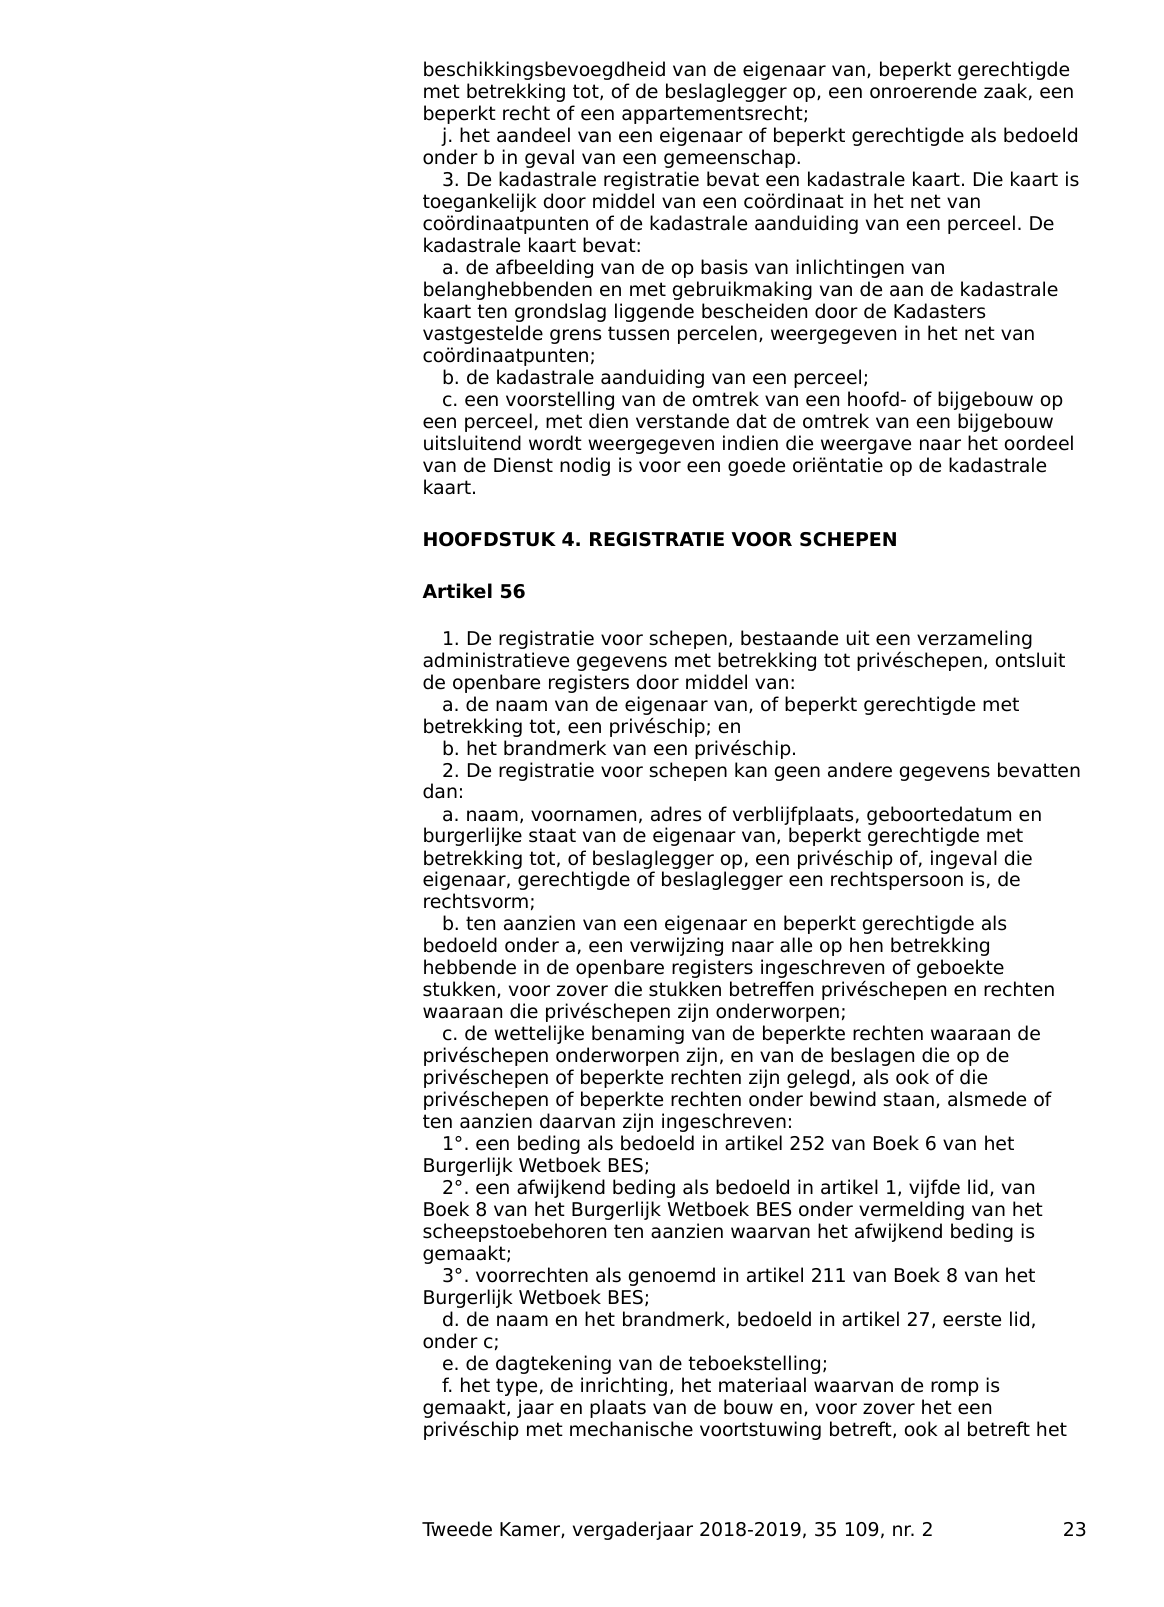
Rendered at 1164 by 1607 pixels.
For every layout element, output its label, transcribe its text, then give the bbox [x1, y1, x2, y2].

text a. de afbeelding van de op basis van inlichtingen van belanghebbenden en met gebruikmaking van de aan de kadastrale kaart ten grondslag liggende bescheiden door de Kadasters vastgestelde grens tussen percelen, weergegeven in het net van coördinaatpunten; [422, 257, 1087, 367]
text 3. De kadastrale registratie bevat een kadastrale kaart. Die kaart is toegankelijk door middel van een coördinaat in het net van coördinaatpunten of de kadastrale aanduiding van een perceel. De kadastrale kaart bevat: [422, 169, 1087, 257]
text c. een voorstelling van de omtrek van een hoofd- of bijgebouw op een perceel, met dien verstande dat de omtrek van een bijgebouw uitsluitend wordt weergegeven indien die weergave naar het oordeel van de Dienst nodig is voor een goede oriëntatie op de kadastrale kaart. [422, 389, 1087, 499]
text 2. De registratie voor schepen kan geen andere gegevens bevatten dan: [422, 759, 1087, 803]
text a. de naam van de eigenaar van, of beperkt gerechtigde met betrekking tot, een privéschip; en [422, 693, 1087, 737]
text j. het aandeel van een eigenaar of beperkt gerechtigde als bedoeld onder b in geval van een gemeenschap. [422, 125, 1087, 169]
text b. ten aanzien van een eigenaar en beperkt gerechtigde als bedoeld onder a, een verwijzing naar alle op hen betrekking hebbende in de openbare registers ingeschreven of geboekte stukken, voor zover die stukken betreffen privéschepen en rechten waaraan die privéschepen zijn onderworpen; [422, 913, 1087, 1023]
text 1. De registratie voor schepen, bestaande uit een verzameling administratieve gegevens met betrekking tot privéschepen, ontsluit de openbare registers door middel van: [422, 628, 1087, 693]
text beschikkingsbevoegdheid van de eigenaar van, beperkt gerechtigde met betrekking tot, of de beslaglegger op, een onroerende zaak, een beperkt recht of een appartementsrecht; [422, 59, 1087, 125]
text b. de kadastrale aanduiding van een perceel; [422, 367, 1087, 389]
text 2°. een afwijkend beding als bedoeld in artikel 1, vijfde lid, van Boek 8 van het Burgerlijk Wetboek BES onder vermelding van het scheepstoebehoren ten aanzien waarvan het afwijkend beding is gemaakt; [422, 1177, 1087, 1265]
text 3°. voorrechten als genoemd in artikel 211 van Boek 8 van het Burgerlijk Wetboek BES; [422, 1265, 1087, 1309]
text b. het brandmerk van een privéschip. [422, 737, 1087, 759]
text a. naam, voornamen, adres of verblijfplaats, geboortedatum en burgerlijke staat van de eigenaar van, beperkt gerechtigde met betrekking tot, of beslaglegger op, een privéschip of, ingeval die eigenaar, gerechtigde of beslaglegger een rechtspersoon is, de rechtsvorm; [422, 803, 1087, 913]
text e. de dagtekening van de teboekstelling; [422, 1353, 1087, 1375]
text c. de wettelijke benaming van de beperkte rechten waaraan de privéschepen onderworpen zijn, en van de beslagen die op de privéschepen of beperkte rechten zijn gelegd, als ook of die privéschepen of beperkte rechten onder bewind staan, alsmede of ten aanzien daarvan zijn ingeschreven: [422, 1023, 1087, 1133]
text f. het type, de inrichting, het materiaal waarvan de romp is gemaakt, jaar en plaats van de bouw en, voor zover het een privéschip met mechanische voortstuwing betreft, ook al betreft het [422, 1375, 1087, 1441]
subtitle HOOFDSTUK 4. REGISTRATIE VOOR SCHEPEN [422, 529, 1087, 551]
subtitle Artikel 56 [422, 581, 1087, 603]
text 1°. een beding als bedoeld in artikel 252 van Boek 6 van het Burgerlijk Wetboek BES; [422, 1133, 1087, 1177]
text d. de naam en het brandmerk, bedoeld in artikel 27, eerste lid, onder c; [422, 1309, 1087, 1353]
